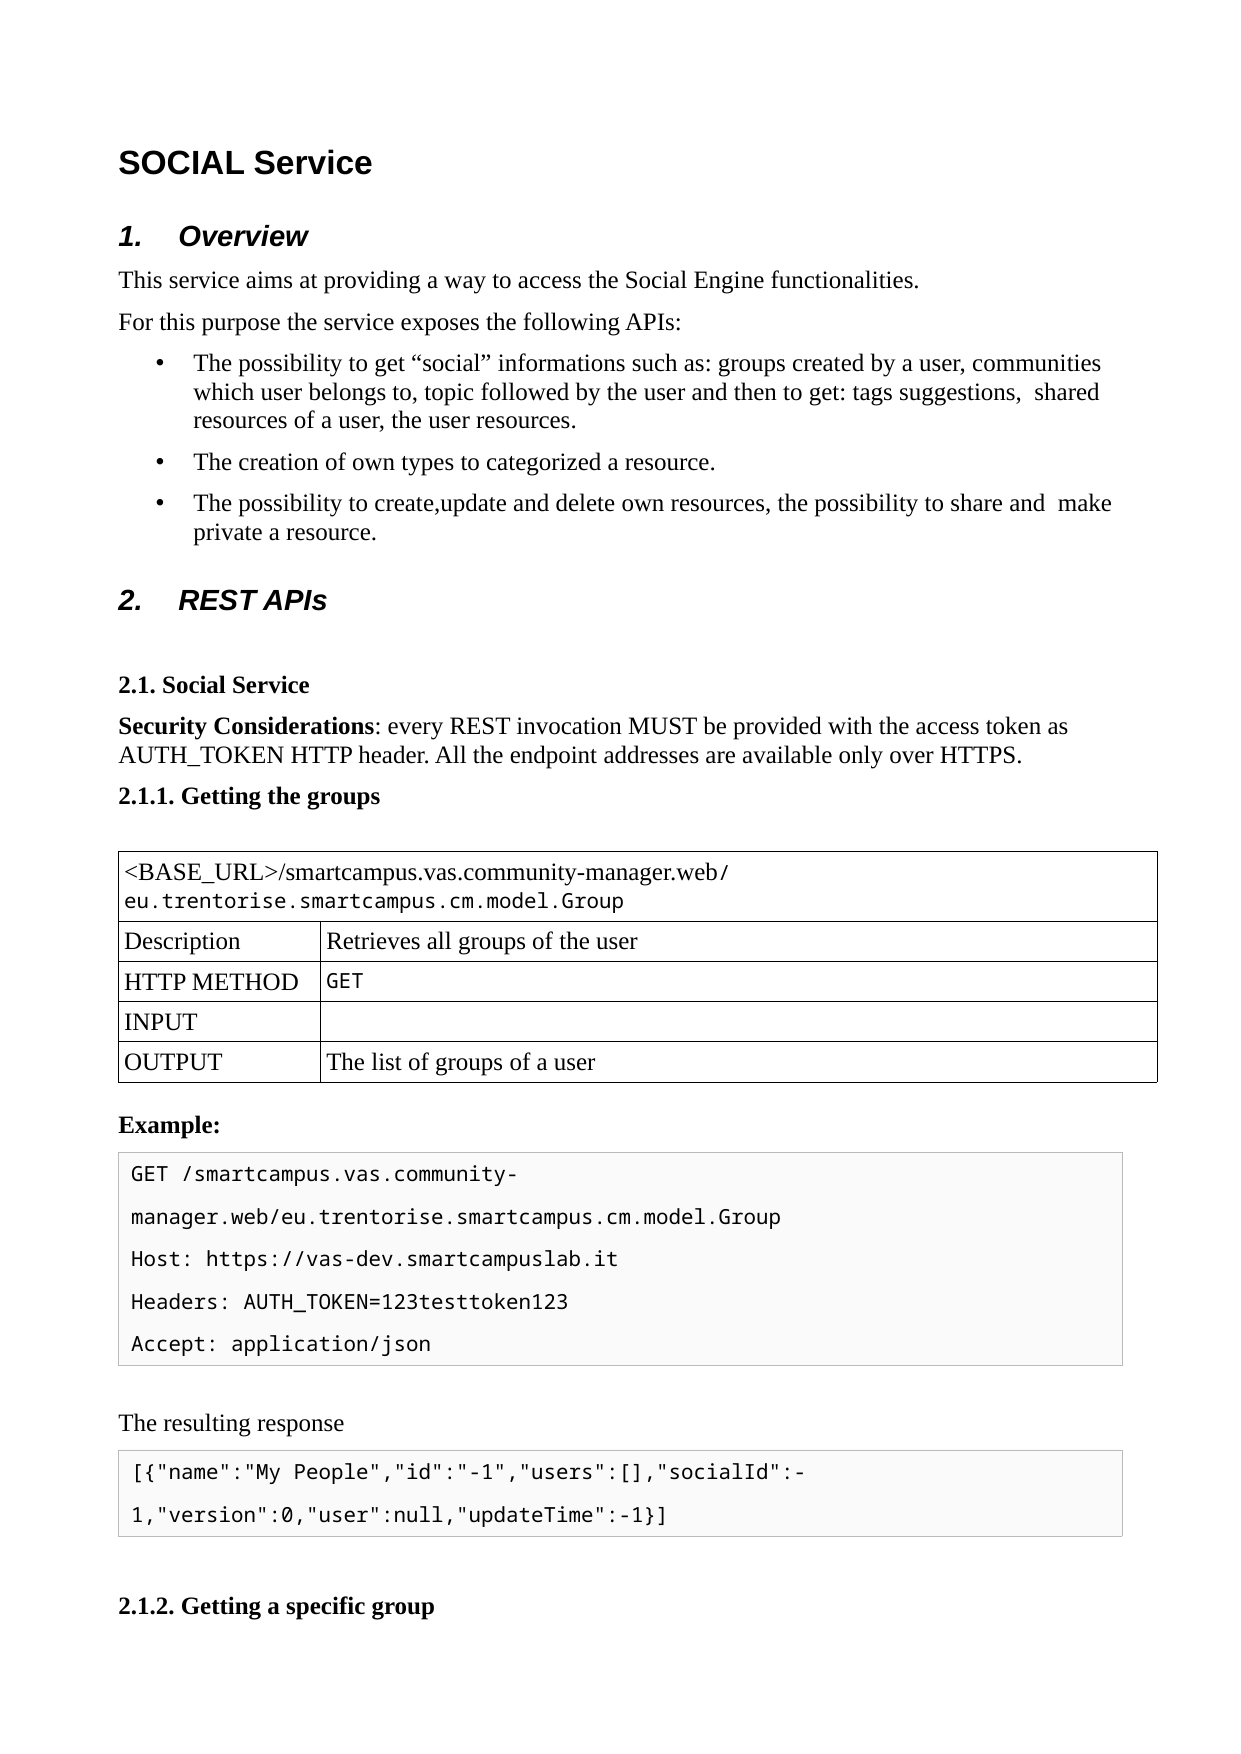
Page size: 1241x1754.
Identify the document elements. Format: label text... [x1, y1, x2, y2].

table_cell GET [321, 962, 1157, 1001]
list The creation of own types to categorized a resource. [156, 447, 1122, 475]
table_cell [321, 1002, 1157, 1041]
text GET /smartcampus.vas.community-manager.web/eu.trentorise.smartcampus.cm.model.Group [119, 1153, 1122, 1230]
list The possibility to create,update and delete own resources, the possibility to share and make private a resource. [156, 488, 1122, 545]
text Headers: AUTH_TOKEN=123testtoken123 [119, 1279, 1122, 1315]
text [{"name":"My People","id":"-1","users":[],"socialId":-1,"version":0,"user":null,"updateTime":-1}] [119, 1451, 1122, 1536]
text Host: https://vas-dev.smartcampuslab.it [119, 1237, 1122, 1273]
list The possibility to get “social” informations such as: groups created by a user, communities which user belongs to, topic followed by the user and then to get: tags suggestions, shared resources of a user, the user resources. [156, 348, 1122, 434]
subtitle 1. Overview [118, 219, 1122, 253]
text 2.1. Social Service [118, 670, 1122, 699]
text This service aims at providing a way to access the Social Engine functionalities. [118, 265, 1122, 294]
text Security Considerations: every REST invocation MUST be provided with the access token as AUTH_TOKEN HTTP header. All the endpoint addresses are available only over HTTPS. [118, 711, 1122, 769]
text 2.1.1. Getting the groups [118, 781, 1122, 810]
text Accept: application/json [119, 1322, 1122, 1365]
table_cell INPUT [119, 1002, 320, 1041]
table_header <BASE_URL>/smartcampus.vas.community-manager.web/eu.trentorise.smartcampus.cm.model.Group [119, 852, 1157, 921]
table_cell Description [119, 922, 320, 961]
table_cell The list of groups of a user [321, 1042, 1157, 1082]
table_cell OUTPUT [119, 1042, 320, 1082]
subtitle SOCIAL Service [118, 143, 1122, 182]
table_cell Retrieves all groups of the user [321, 922, 1157, 961]
table_cell HTTP METHOD [119, 962, 320, 1001]
subtitle 2. REST APIs [118, 583, 1122, 616]
text For this purpose the service exposes the following APIs: [118, 307, 1122, 335]
text 2.1.2. Getting a specific group [118, 1591, 1122, 1619]
text The resulting response [118, 1408, 1122, 1437]
text Example: [118, 1110, 1122, 1139]
